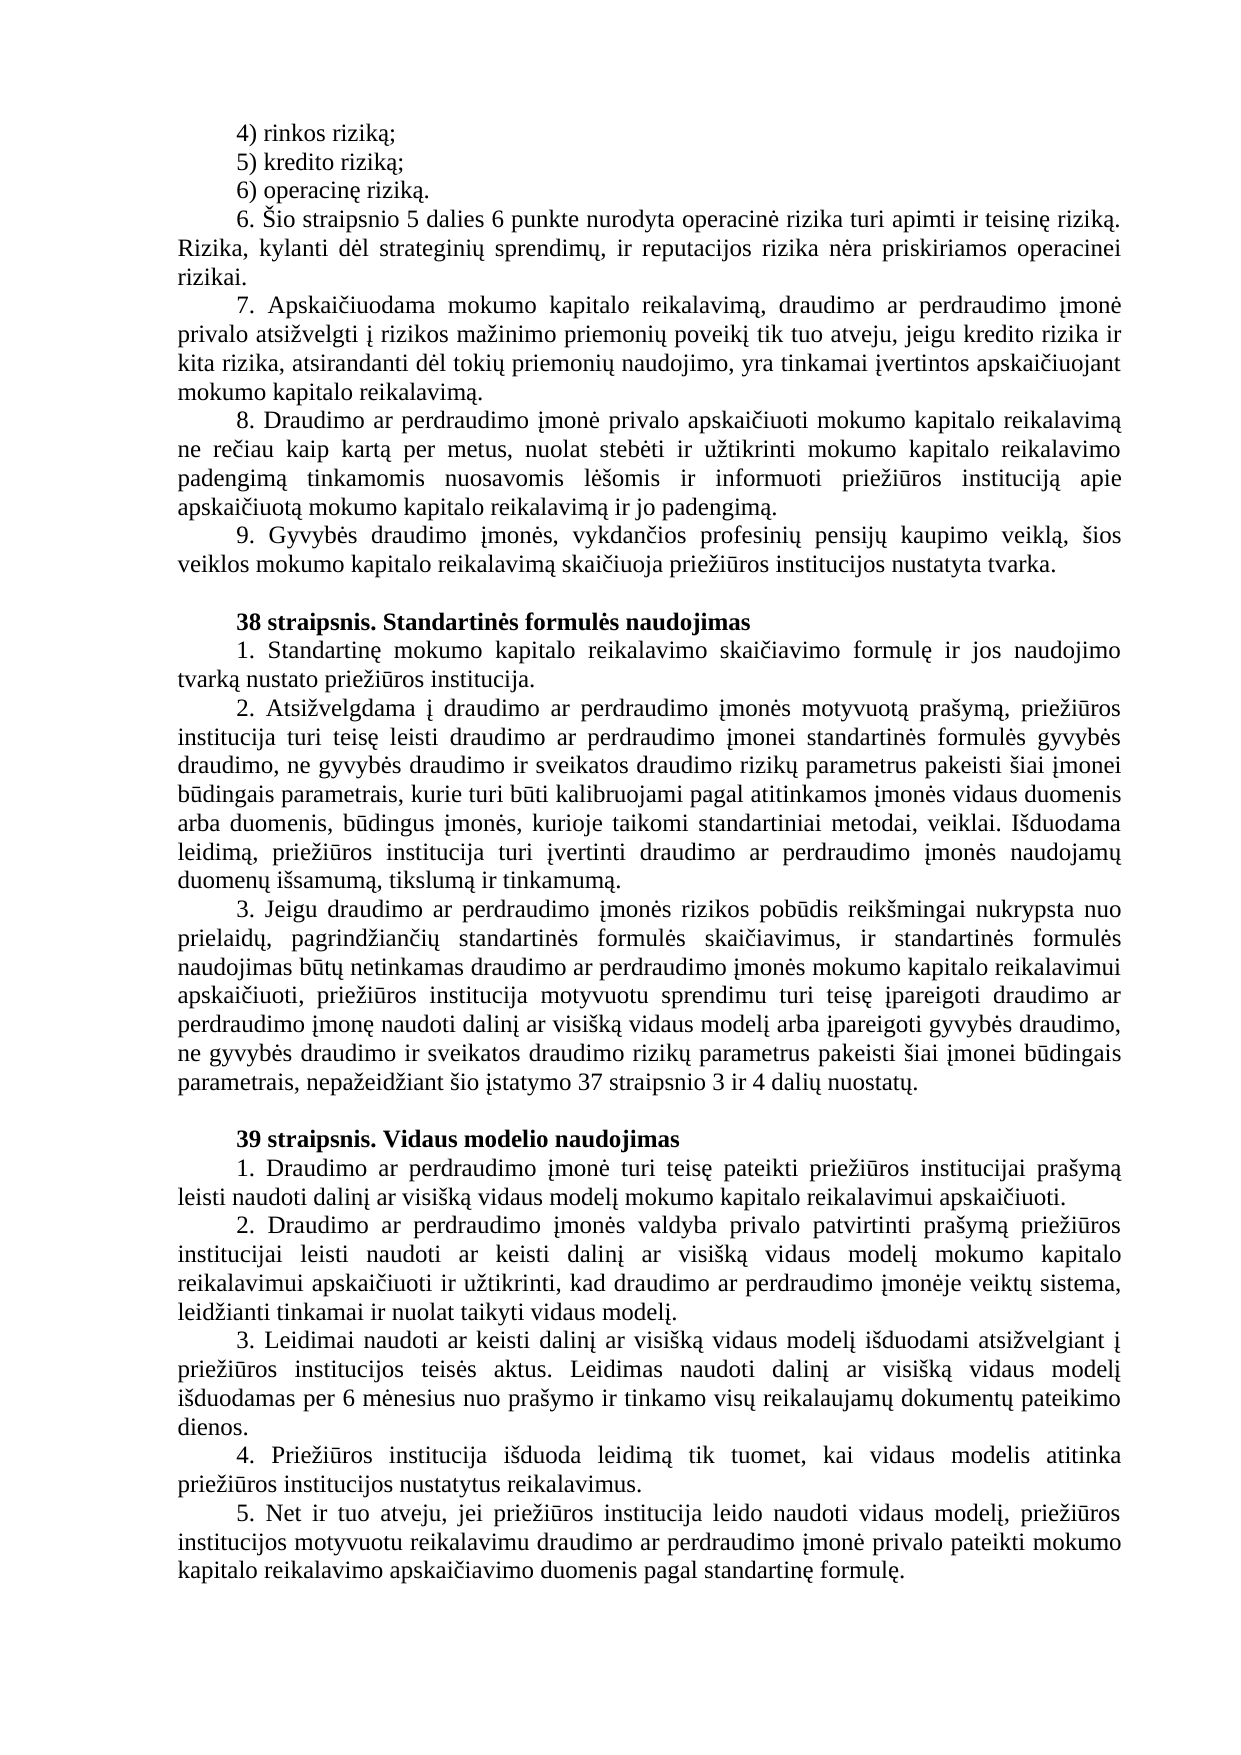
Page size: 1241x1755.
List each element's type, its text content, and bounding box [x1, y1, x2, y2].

text 6) operacinę riziką. [177, 176, 1122, 204]
text 3. Jeigu draudimo ar perdraudimo įmonės rizikos pobūdis reikšmingai nukrypsta nuo prielaidų, pagrindžiančių standartinės formulės skaičiavimus, ir standartinės formulės naudojimas būtų netinkamas draudimo ar perdraudimo įmonės mokumo kapitalo reikalavimui apskaičiuoti, priežiūros institucija motyvuotu sprendimu turi teisę įpareigoti draudimo ar perdraudimo įmonę naudoti dalinį ar visišką vidaus modelį arba įpareigoti gyvybės draudimo, ne gyvybės draudimo ir sveikatos draudimo rizikų parametrus pakeisti šiai įmonei būdingais parametrais, nepažeidžiant šio įstatymo 37 straipsnio 3 ir 4 dalių nuostatų. [177, 894, 1122, 1096]
text 5. Net ir tuo atveju, jei priežiūros institucija leido naudoti vidaus modelį, priežiūros institucijos motyvuotu reikalavimu draudimo ar perdraudimo įmonė privalo pateikti mokumo kapitalo reikalavimo apskaičiavimo duomenis pagal standartinę formulę. [177, 1498, 1122, 1584]
text 4. Priežiūros institucija išduoda leidimą tik tuomet, kai vidaus modelis atitinka priežiūros institucijos nustatytus reikalavimus. [177, 1441, 1122, 1498]
text 5) kredito riziką; [177, 147, 1122, 176]
text 6. Šio straipsnio 5 dalies 6 punkte nurodyta operacinė rizika turi apimti ir teisinę riziką. Rizika, kylanti dėl strateginių sprendimų, ir reputacijos rizika nėra priskiriamos operacinei rizikai. [177, 204, 1122, 291]
text 7. Apskaičiuodama mokumo kapitalo reikalavimą, draudimo ar perdraudimo įmonė privalo atsižvelgti į rizikos mažinimo priemonių poveikį tik tuo atveju, jeigu kredito rizika ir kita rizika, atsirandanti dėl tokių priemonių naudojimo, yra tinkamai įvertintos apskaičiuojant mokumo kapitalo reikalavimą. [177, 291, 1122, 406]
text 2. Atsižvelgdama į draudimo ar perdraudimo įmonės motyvuotą prašymą, priežiūros institucija turi teisę leisti draudimo ar perdraudimo įmonei standartinės formulės gyvybės draudimo, ne gyvybės draudimo ir sveikatos draudimo rizikų parametrus pakeisti šiai įmonei būdingais parametrais, kurie turi būti kalibruojami pagal atitinkamos įmonės vidaus duomenis arba duomenis, būdingus įmonės, kurioje taikomi standartiniai metodai, veiklai. Išduodama leidimą, priežiūros institucija turi įvertinti draudimo ar perdraudimo įmonės naudojamų duomenų išsamumą, tikslumą ir tinkamumą. [177, 693, 1122, 894]
text 1. Standartinę mokumo kapitalo reikalavimo skaičiavimo formulę ir jos naudojimo tvarką nustato priežiūros institucija. [177, 636, 1122, 693]
text 38 straipsnis. Standartinės formulės naudojimas [177, 607, 1122, 636]
text 8. Draudimo ar perdraudimo įmonė privalo apskaičiuoti mokumo kapitalo reikalavimą ne rečiau kaip kartą per metus, nuolat stebėti ir užtikrinti mokumo kapitalo reikalavimo padengimą tinkamomis nuosavomis lėšomis ir informuoti priežiūros instituciją apie apskaičiuotą mokumo kapitalo reikalavimą ir jo padengimą. [177, 406, 1122, 521]
text 3. Leidimai naudoti ar keisti dalinį ar visišką vidaus modelį išduodami atsižvelgiant į priežiūros institucijos teisės aktus. Leidimas naudoti dalinį ar visišką vidaus modelį išduodamas per 6 mėnesius nuo prašymo ir tinkamo visų reikalaujamų dokumentų pateikimo dienos. [177, 1326, 1122, 1441]
text 1. Draudimo ar perdraudimo įmonė turi teisę pateikti priežiūros institucijai prašymą leisti naudoti dalinį ar visišką vidaus modelį mokumo kapitalo reikalavimui apskaičiuoti. [177, 1153, 1122, 1211]
text 4) rinkos riziką; [177, 118, 1122, 147]
text 9. Gyvybės draudimo įmonės, vykdančios profesinių pensijų kaupimo veiklą, šios veiklos mokumo kapitalo reikalavimą skaičiuoja priežiūros institucijos nustatyta tvarka. [177, 521, 1122, 578]
text 39 straipsnis. Vidaus modelio naudojimas [177, 1124, 1122, 1153]
text 2. Draudimo ar perdraudimo įmonės valdyba privalo patvirtinti prašymą priežiūros institucijai leisti naudoti ar keisti dalinį ar visišką vidaus modelį mokumo kapitalo reikalavimui apskaičiuoti ir užtikrinti, kad draudimo ar perdraudimo įmonėje veiktų sistema, leidžianti tinkamai ir nuolat taikyti vidaus modelį. [177, 1211, 1122, 1326]
